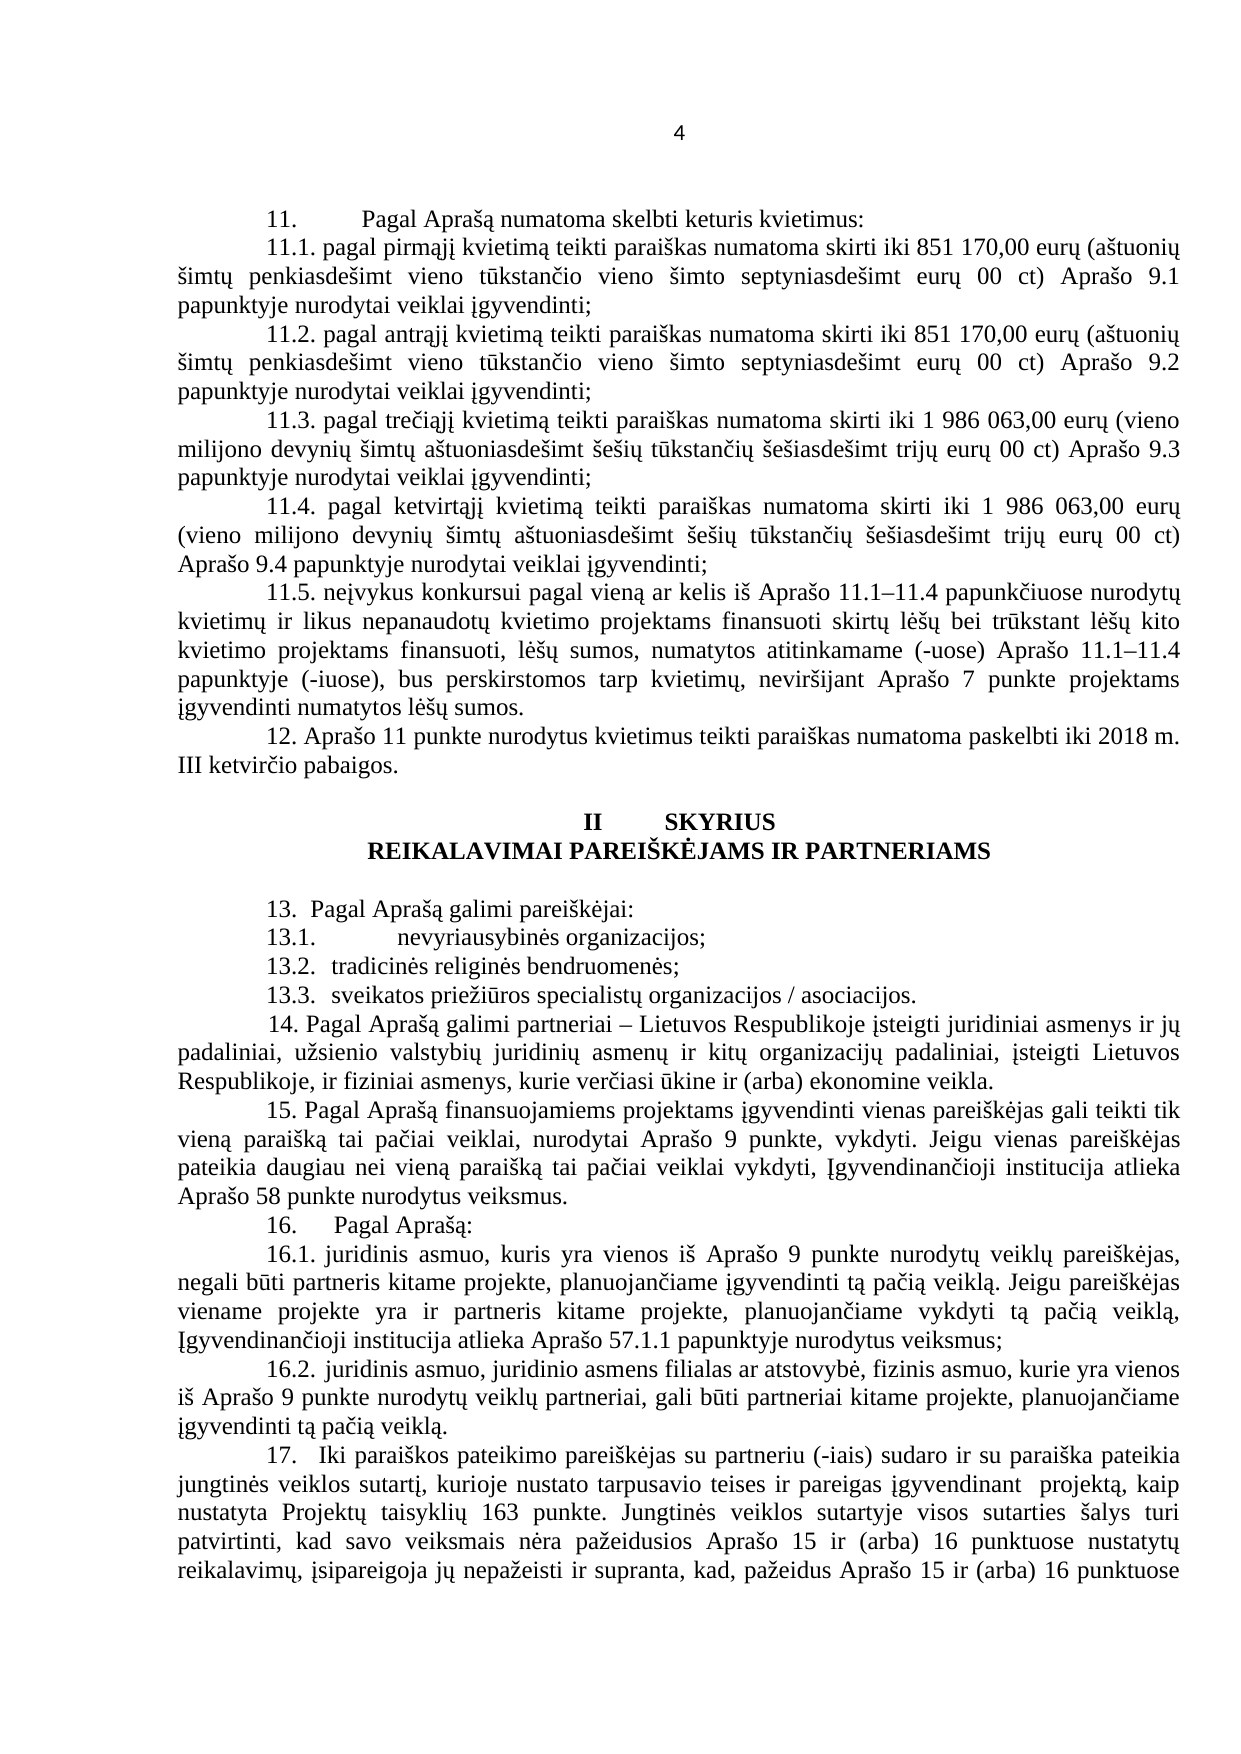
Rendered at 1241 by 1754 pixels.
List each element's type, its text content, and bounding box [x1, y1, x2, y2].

text 11.4. pagal ketvirtąjį kvietimą teikti paraiškas numatoma skirti iki 1 986 063,00 eurų (vieno milijono devynių šimtų aštuoniasdešimt šešių tūkstančių šešiasdešimt trijų eurų 00 ct) Aprašo 9.4 papunktyje nurodytai veiklai įgyvendinti; [177, 491, 1181, 577]
text 13.3. sveikatos priežiūros specialistų organizacijos / asociacijos. [266, 980, 1181, 1009]
text 13.1. nevyriausybinės organizacijos; [266, 922, 1181, 951]
text 11. Pagal Aprašą numatoma skelbti keturis kvietimus: [266, 204, 1181, 232]
text 11.3. pagal trečiąjį kvietimą teikti paraiškas numatoma skirti iki 1 986 063,00 eurų (vieno milijono devynių šimtų aštuoniasdešimt šešių tūkstančių šešiasdešimt trijų eurų 00 ct) Aprašo 9.3 papunktyje nurodytai veiklai įgyvendinti; [177, 405, 1181, 491]
text REIKALAVIMAI PAREIŠKĖJAMS IR PARTNERIAMS [177, 836, 1181, 865]
text 16. Pagal Aprašą: [177, 1210, 1181, 1239]
text 11.5. neįvykus konkursui pagal vieną ar kelis iš Aprašo 11.1–11.4 papunkčiuose nurodytų kvietimų ir likus nepanaudotų kvietimo projektams finansuoti skirtų lėšų bei trūkstant lėšų kito kvietimo projektams finansuoti, lėšų sumos, numatytos atitinkamame (-uose) Aprašo 11.1–11.4 papunktyje (-iuose), bus perskirstomos tarp kvietimų, neviršijant Aprašo 7 punkte projektams įgyvendinti numatytos lėšų sumos. [177, 577, 1181, 721]
text 11.2. pagal antrąjį kvietimą teikti paraiškas numatoma skirti iki 851 170,00 eurų (aštuonių šimtų penkiasdešimt vieno tūkstančio vieno šimto septyniasdešimt eurų 00 ct) Aprašo 9.2 papunktyje nurodytai veiklai įgyvendinti; [177, 319, 1181, 405]
text 16.1. juridinis asmuo, kuris yra vienos iš Aprašo 9 punkte nurodytų veiklų pareiškėjas, negali būti partneris kitame projekte, planuojančiame įgyvendinti tą pačią veiklą. Jeigu pareiškėjas viename projekte yra ir partneris kitame projekte, planuojančiame vykdyti tą pačią veiklą, Įgyvendinančioji institucija atlieka Aprašo 57.1.1 papunktyje nurodytus veiksmus; [177, 1239, 1181, 1354]
text 11.1. pagal pirmąjį kvietimą teikti paraiškas numatoma skirti iki 851 170,00 eurų (aštuonių šimtų penkiasdešimt vieno tūkstančio vieno šimto septyniasdešimt eurų 00 ct) Aprašo 9.1 papunktyje nurodytai veiklai įgyvendinti; [177, 232, 1181, 319]
text 12. Aprašo 11 punkte nurodytus kvietimus teikti paraiškas numatoma paskelbti iki 2018 m. III ketvirčio pabaigos. [177, 721, 1181, 779]
text II SKYRIUS [177, 807, 1181, 836]
text 17. Iki paraiškos pateikimo pareiškėjas su partneriu (-iais) sudaro ir su paraiška pateikia jungtinės veiklos sutartį, kurioje nustato tarpusavio teises ir pareigas įgyvendinant projektą, kaip nustatyta Projektų taisyklių 163 punkte. Jungtinės veiklos sutartyje visos sutarties šalys turi patvirtinti, kad savo veiksmais nėra pažeidusios Aprašo 15 ir (arba) 16 punktuose nustatytų reikalavimų, įsipareigoja jų nepažeisti ir supranta, kad, pažeidus Aprašo 15 ir (arba) 16 punktuose [177, 1440, 1181, 1584]
text 15. Pagal Aprašą finansuojamiems projektams įgyvendinti vienas pareiškėjas gali teikti tik vieną paraišką tai pačiai veiklai, nurodytai Aprašo 9 punkte, vykdyti. Jeigu vienas pareiškėjas pateikia daugiau nei vieną paraišką tai pačiai veiklai vykdyti, Įgyvendinančioji institucija atlieka Aprašo 58 punkte nurodytus veiksmus. [177, 1095, 1181, 1210]
text 13.2. tradicinės religinės bendruomenės; [266, 951, 1181, 980]
text 14. Pagal Aprašą galimi partneriai – Lietuvos Respublikoje įsteigti juridiniai asmenys ir jų padaliniai, užsienio valstybių juridinių asmenų ir kitų organizacijų padaliniai, įsteigti Lietuvos Respublikoje, ir fiziniai asmenys, kurie verčiasi ūkine ir (arba) ekonomine veikla. [177, 1009, 1181, 1095]
text 13. Pagal Aprašą galimi pareiškėjai: [252, 894, 1181, 922]
text 16.2. juridinis asmuo, juridinio asmens filialas ar atstovybė, fizinis asmuo, kurie yra vienos iš Aprašo 9 punkte nurodytų veiklų partneriai, gali būti partneriai kitame projekte, planuojančiame įgyvendinti tą pačią veiklą. [177, 1354, 1181, 1440]
